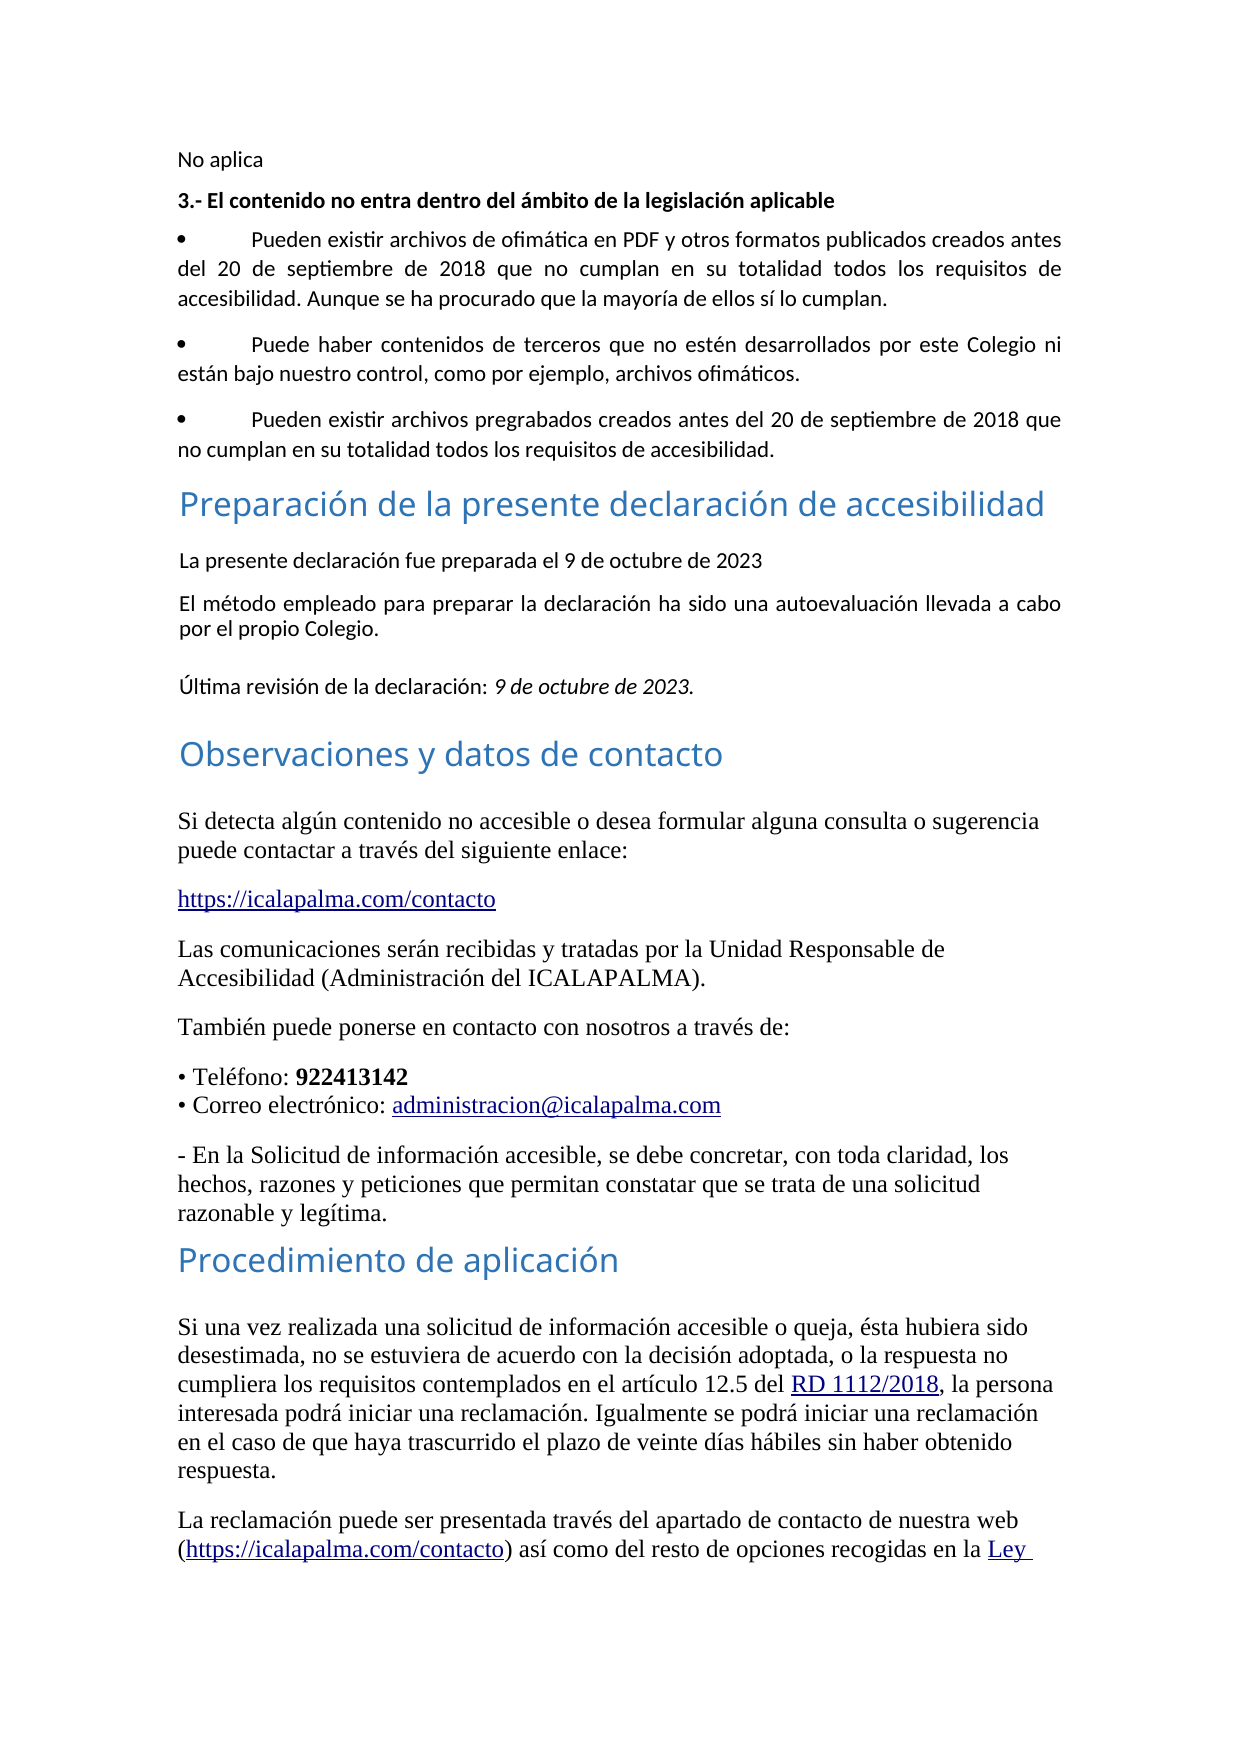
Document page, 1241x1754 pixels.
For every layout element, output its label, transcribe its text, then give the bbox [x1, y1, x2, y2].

text • Teléfono: 922413142 • Correo electrónico: administracion@icalapalma.com [177, 1062, 1063, 1119]
text 3.- El contenido no entra dentro del ámbito de la legislación aplicable [177, 186, 1063, 214]
text También puede ponerse en contacto con nosotros a través de: [177, 1012, 1063, 1041]
text - En la Solicitud de información accesible, se debe concretar, con toda claridad, los hechos, razones y peticiones que permitan constatar que se trata de una solicitud razonable y legítima. [177, 1140, 1063, 1226]
text Si una vez realizada una solicitud de información accesible o queja, ésta hubiera sido desestimada, no se estuviera de acuerdo con la decisión adoptada, o la respuesta no cumpliera los requisitos contemplados en el artículo 12.5 del RD 1112/2018, la persona interesada podrá iniciar una reclamación. Igualmente se podrá iniciar una reclamación en el caso de que haya trascurrido el plazo de veinte días hábiles sin haber obtenido respuesta. [177, 1312, 1063, 1484]
text No aplica [177, 148, 1063, 173]
list Pueden existir archivos de ofimática en PDF y otros formatos publicados creados antes del 20 de septiembre de 2018 que no cumplan en su totalidad todos los requisitos de accesibilidad. Aunque se ha procurado que la mayoría de ellos sí lo cumplan. [177, 225, 1063, 312]
text La reclamación puede ser presentada través del apartado de contacto de nuestra web (https://icalapalma.com/contacto) así como del resto de opciones recogidas en la Ley [177, 1505, 1063, 1562]
list Puede haber contenidos de terceros que no estén desarrollados por este Colegio ni están bajo nuestro control, como por ejemplo, archivos ofimáticos. [177, 330, 1063, 387]
text Si detecta algún contenido no accesible o desea formular alguna consulta o sugerencia puede contactar a través del siguiente enlace: [177, 806, 1063, 863]
list Pueden existir archivos pregrabados creados antes del 20 de septiembre de 2018 que no cumplan en su totalidad todos los requisitos de accesibilidad. [177, 406, 1063, 463]
text https://icalapalma.com/contacto [177, 884, 1063, 913]
text El método empleado para preparar la declaración ha sido una autoevaluación llevada a cabo por el propio Colegio. [179, 592, 1063, 642]
text Las comunicaciones serán recibidas y tratadas por la Unidad Responsable de Accesibilidad (Administración del ICALAPALMA). [177, 934, 1063, 991]
subtitle Preparación de la presente declaración de accesibilidad [179, 481, 1063, 527]
text Última revisión de la declaración: 9 de octubre de 2023. [179, 674, 1063, 699]
subtitle Observaciones y datos de contacto [179, 731, 1063, 776]
subtitle Procedimiento de aplicación [177, 1237, 1063, 1282]
text La presente declaración fue preparada el 9 de octubre de 2023 [179, 546, 1063, 574]
